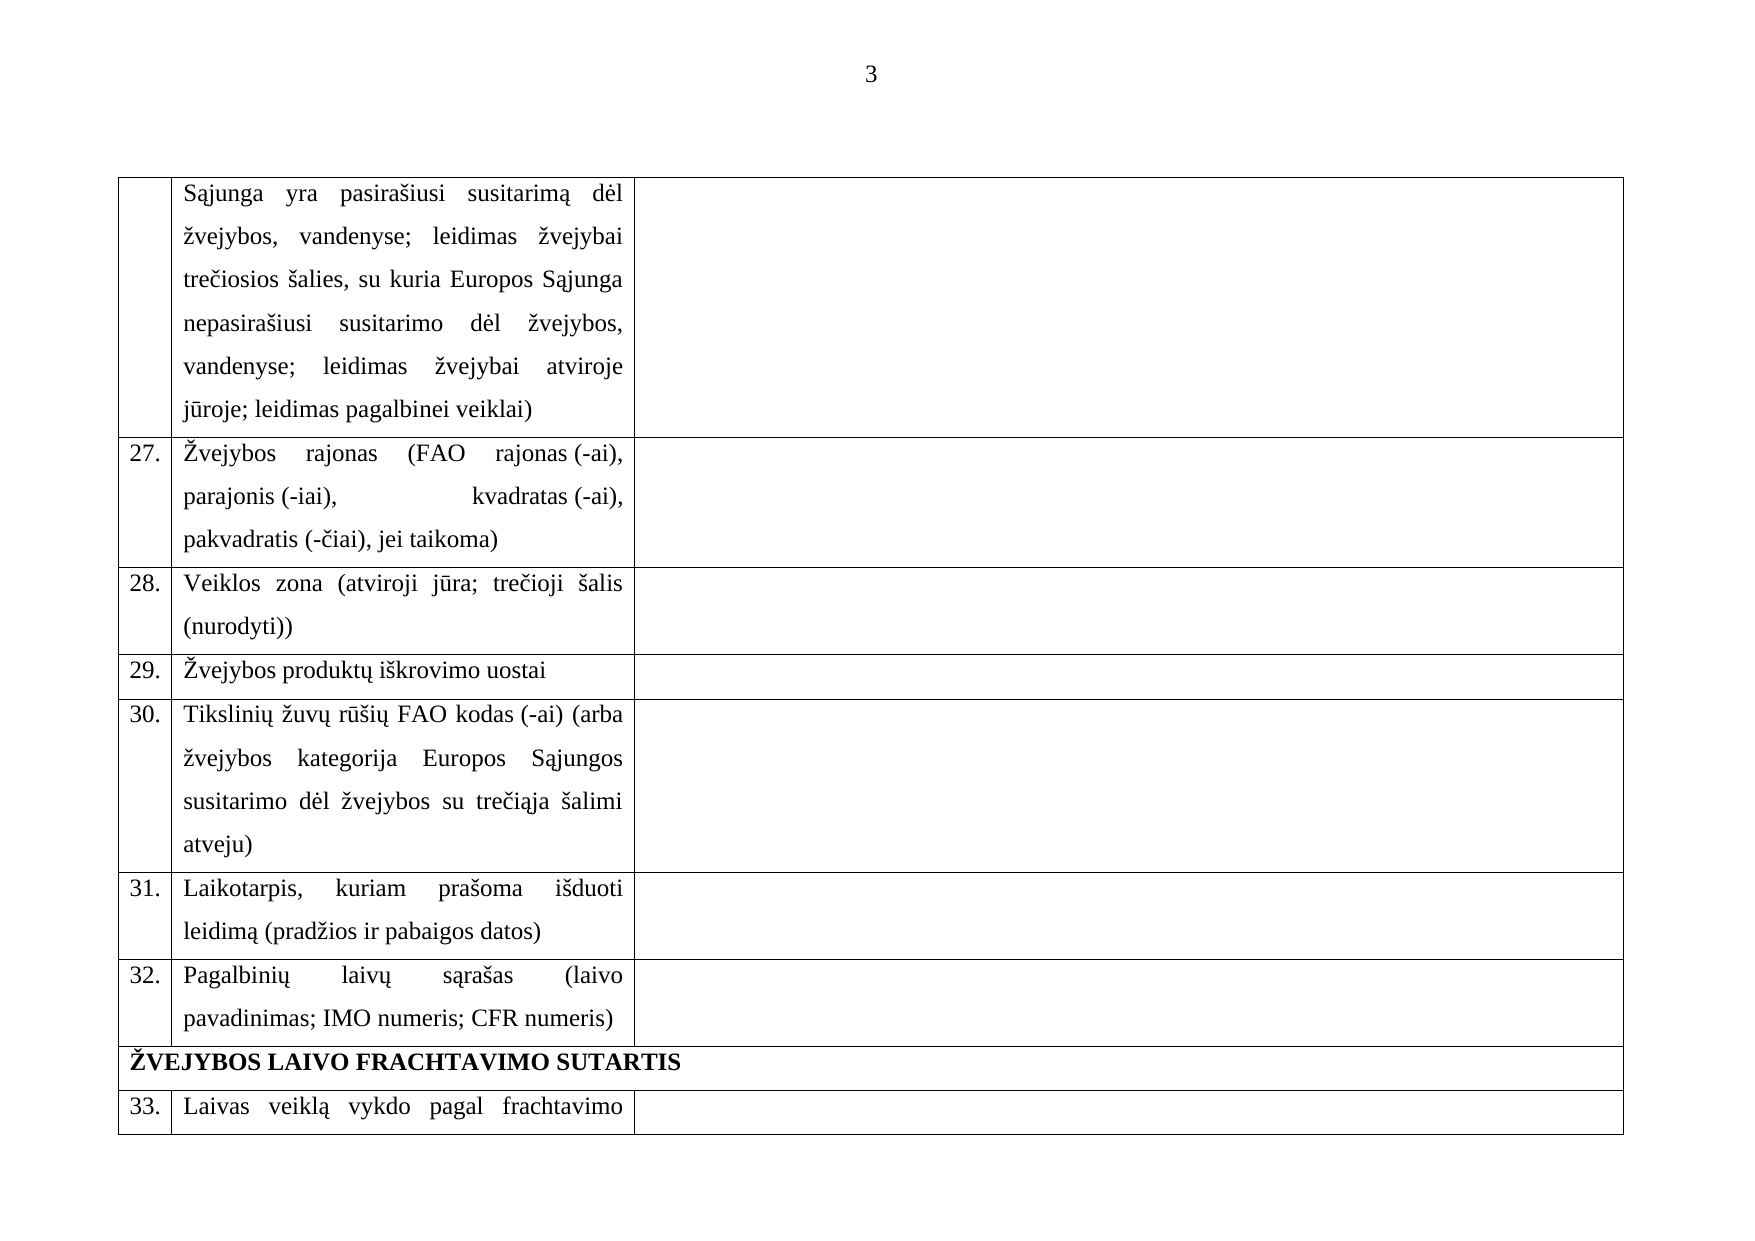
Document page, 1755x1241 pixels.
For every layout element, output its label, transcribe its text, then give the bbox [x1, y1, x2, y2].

table_cell 31. [119, 873, 171, 959]
table_cell [635, 960, 1623, 1046]
table_cell Veiklos zona (atviroji jūra; trečioji šalis (nurodyti)) [172, 568, 634, 654]
table_cell [119, 178, 171, 437]
table_cell Pagalbinių laivų sąrašas (laivo pavadinimas; IMO numeris; CFR numeris) [172, 960, 634, 1046]
table_cell 33. [119, 1091, 171, 1134]
table_cell [635, 568, 1623, 654]
table_cell [635, 873, 1623, 959]
table_cell 29. [119, 655, 171, 698]
table_cell 28. [119, 568, 171, 654]
table_cell [635, 438, 1623, 567]
table_cell ŽVEJYBOS LAIVO FRACHTAVIMO SUTARTIS [119, 1047, 1623, 1090]
table_cell 27. [119, 438, 171, 567]
table_cell Sąjunga yra pasirašiusi susitarimą dėl žvejybos, vandenyse; leidimas žvejybai trečiosios šalies, su kuria Europos Sąjunga nepasirašiusi susitarimo dėl žvejybos, vandenyse; leidimas žvejybai atviroje jūroje; leidimas pagalbinei veiklai) [172, 178, 634, 437]
table_cell [635, 178, 1623, 437]
table_cell [635, 700, 1623, 872]
table_cell [635, 1091, 1623, 1134]
table_cell 30. [119, 700, 171, 872]
table_cell [635, 655, 1623, 698]
table_cell Žvejybos rajonas (FAO rajonas (-ai), parajonis (-iai), kvadratas (-ai), pakvadratis (-čiai), jei taikoma) [172, 438, 634, 567]
table_cell Laikotarpis, kuriam prašoma išduoti leidimą (pradžios ir pabaigos datos) [172, 873, 634, 959]
table_cell Tikslinių žuvų rūšių FAO kodas (-ai) (arba žvejybos kategorija Europos Sąjungos susitarimo dėl žvejybos su trečiąja šalimi atveju) [172, 700, 634, 872]
table_cell 32. [119, 960, 171, 1046]
table_cell Laivas veiklą vykdo pagal frachtavimo [172, 1091, 634, 1134]
table_cell Žvejybos produktų iškrovimo uostai [172, 655, 634, 698]
